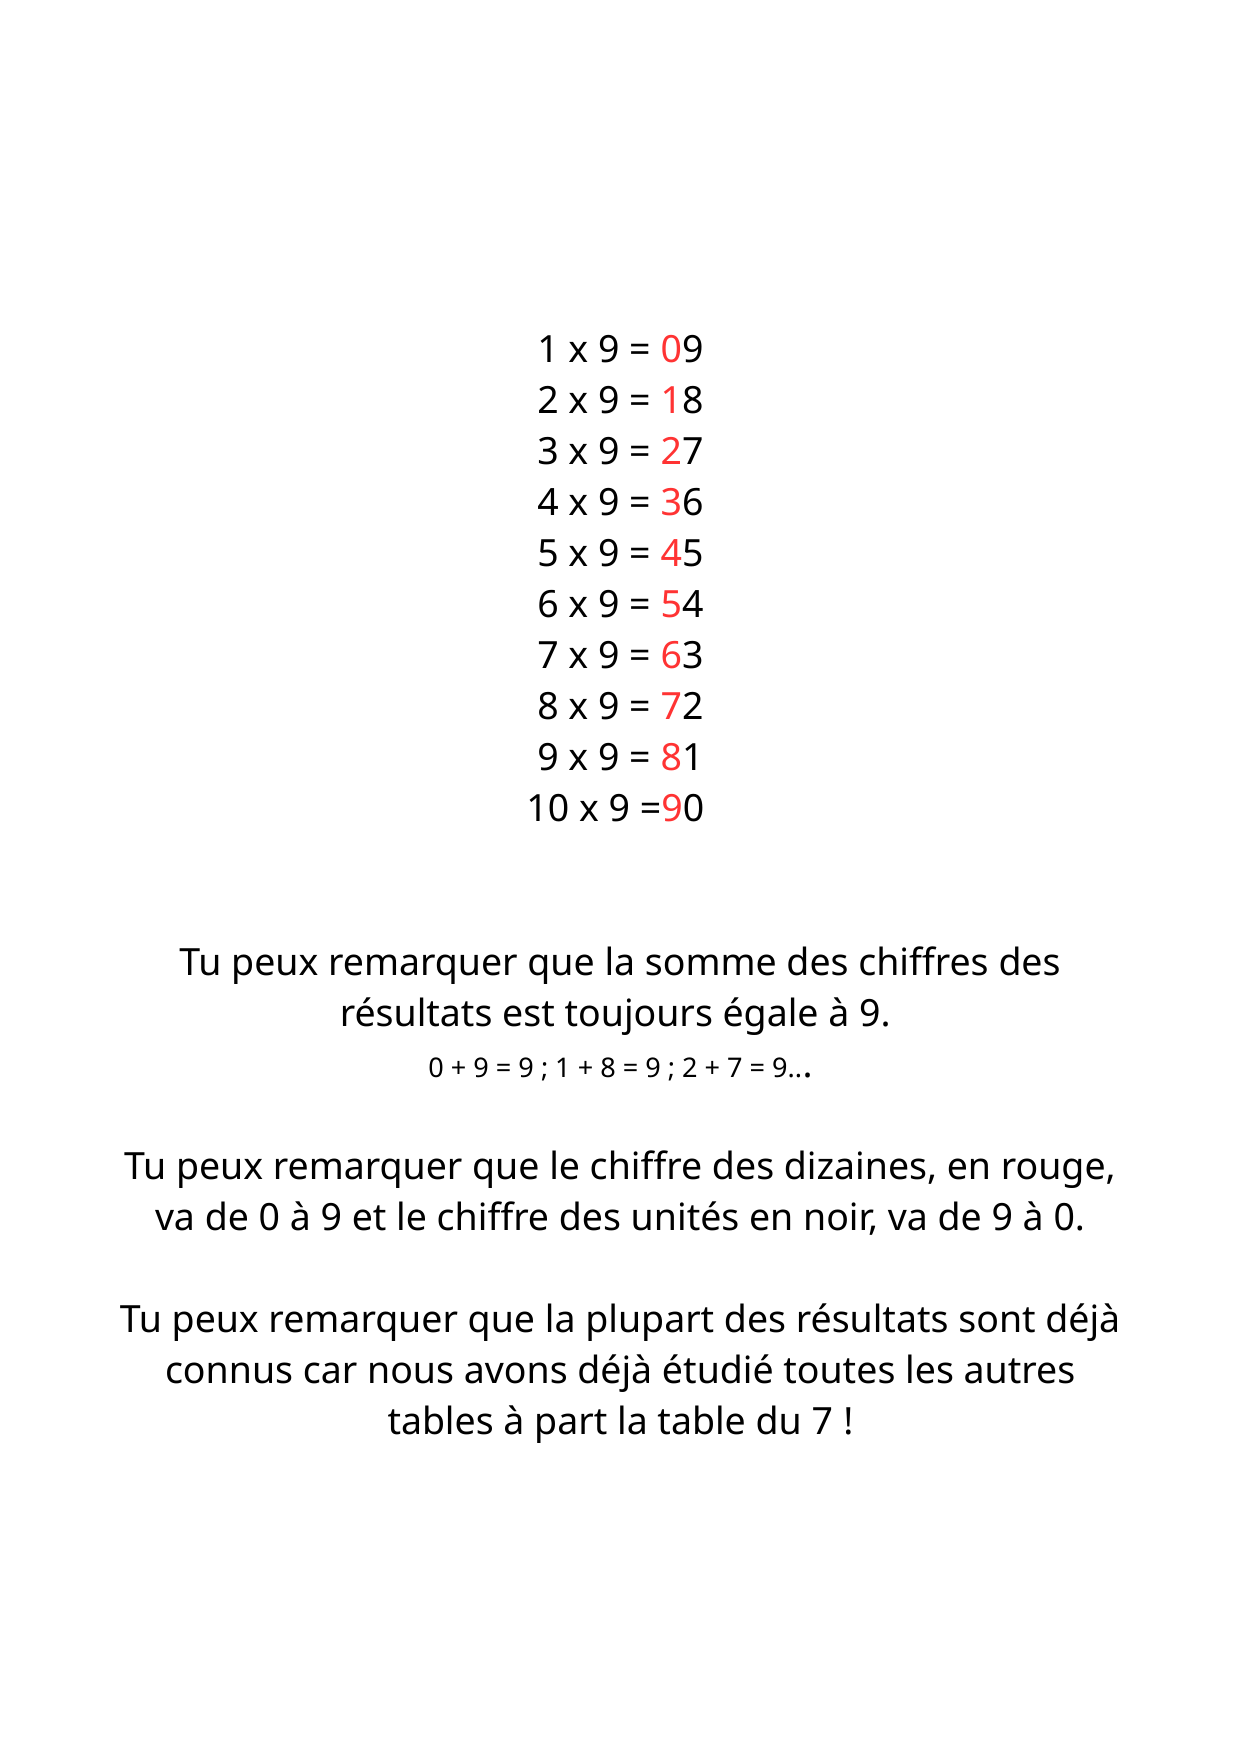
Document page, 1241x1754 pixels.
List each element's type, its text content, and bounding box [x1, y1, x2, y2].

text 7 x 9 = 63 [118, 628, 1122, 679]
text 2 x 9 = 18 [118, 373, 1122, 424]
text Tu peux remarquer que le chiffre des dizaines, en rouge, va de 0 à 9 et le chiffre des unités en noir, va de 9 à 0. [118, 1139, 1122, 1241]
text Tu peux remarquer que la plupart des résultats sont déjà connus car nous avons déjà étudié toutes les autres tables à part la table du 7 ! [118, 1292, 1122, 1445]
text 3 x 9 = 27 [118, 424, 1122, 475]
text 10 x 9 =90 [118, 782, 1122, 833]
text 8 x 9 = 72 [118, 679, 1122, 731]
text 4 x 9 = 36 [118, 475, 1122, 526]
text 0 + 9 = 9 ; 1 + 8 = 9 ; 2 + 7 = 9... [118, 1037, 1122, 1088]
text 5 x 9 = 45 [118, 526, 1122, 577]
text 6 x 9 = 54 [118, 577, 1122, 628]
text Tu peux remarquer que la somme des chiffres des résultats est toujours égale à 9. [118, 935, 1122, 1037]
text 9 x 9 = 81 [118, 731, 1122, 782]
text 1 x 9 = 09 [118, 322, 1122, 373]
